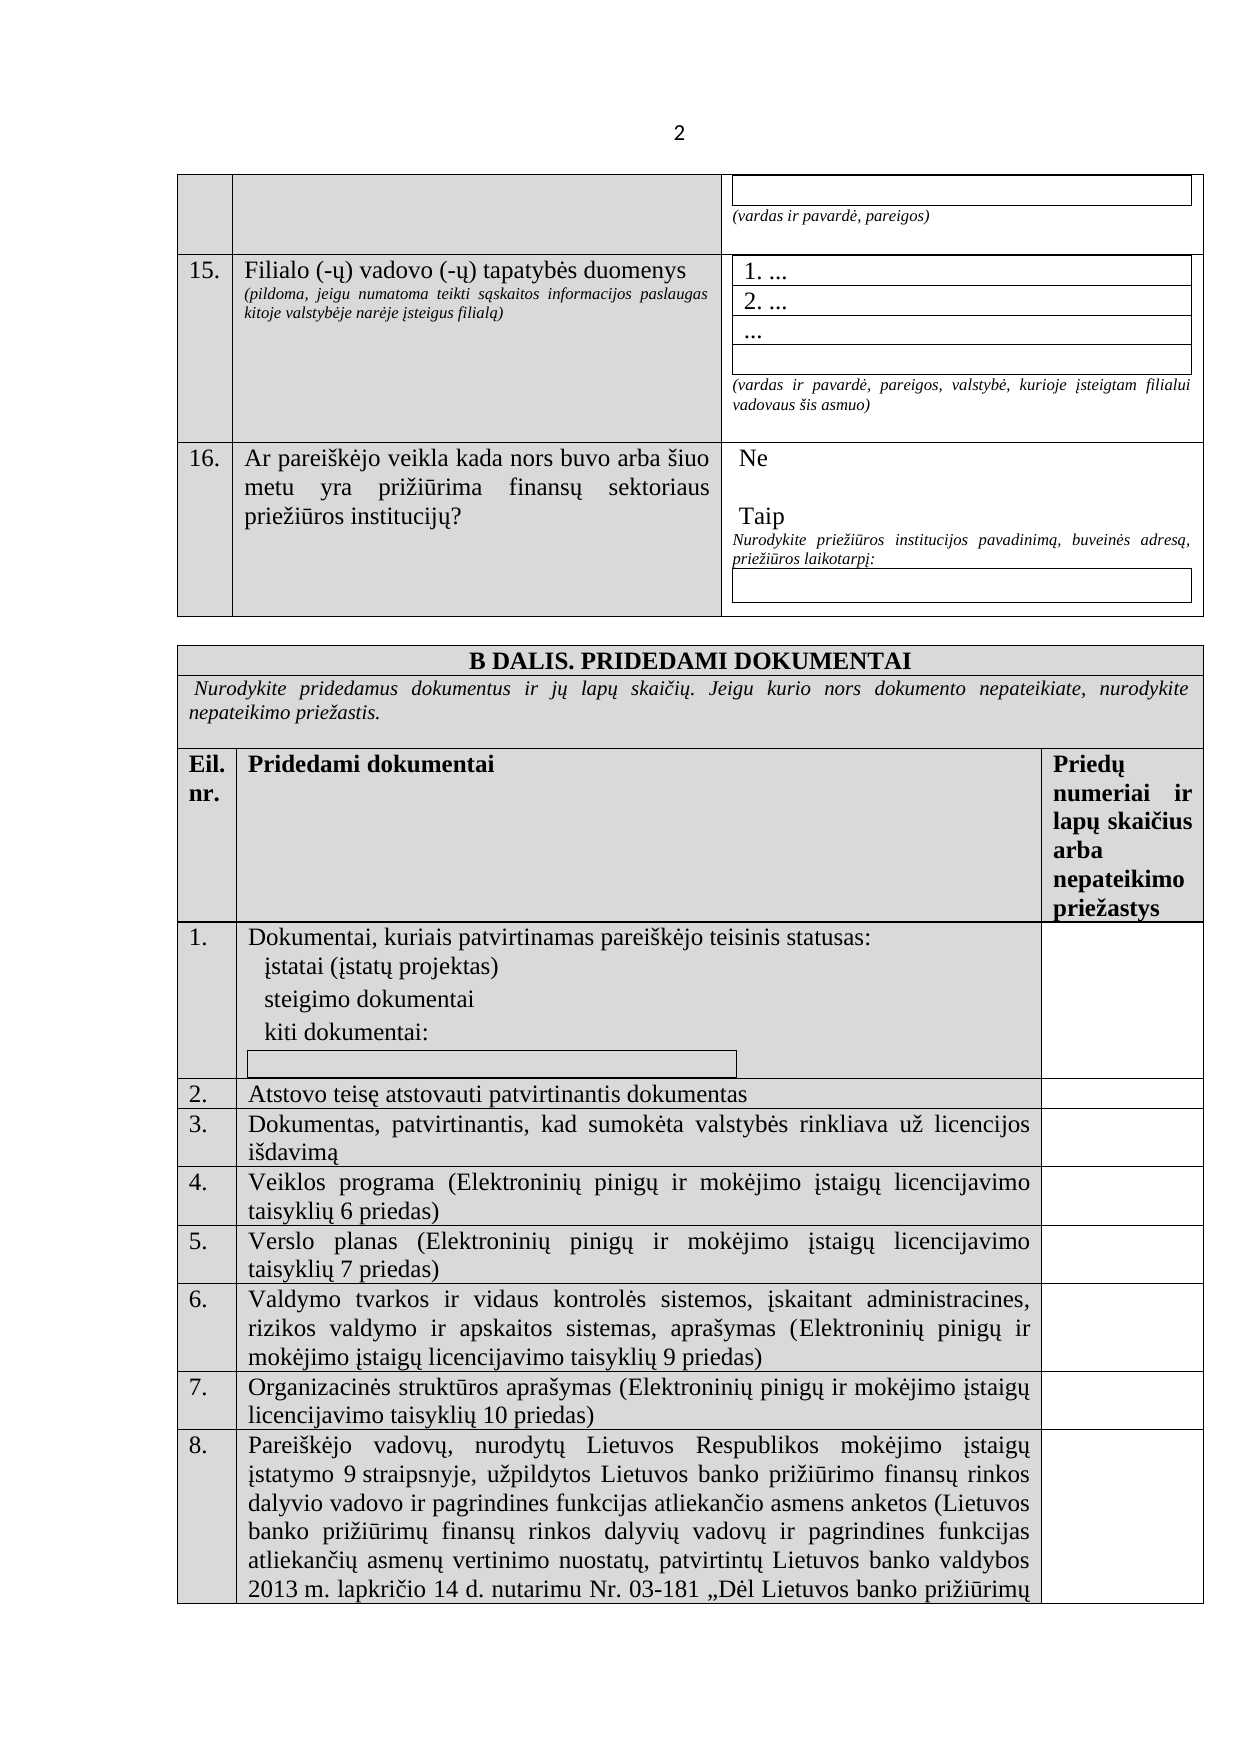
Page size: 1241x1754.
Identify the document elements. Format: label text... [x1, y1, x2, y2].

table_cell [1042, 1430, 1203, 1603]
table_cell Priedų numeriai ir lapų skaičius arba nepateikimo priežastys [1042, 749, 1203, 921]
table_cell (vardas ir pavardė, pareigos) [722, 175, 1203, 254]
table_cell 7. [178, 1372, 236, 1429]
table_cell [733, 345, 1191, 374]
table_cell 16. [178, 443, 232, 616]
table_cell Eil. nr. [178, 749, 236, 921]
table_cell Pareiškėjo vadovų, nurodytų Lietuvos Respublikos mokėjimo įstaigų įstatymo 9 straipsnyje, užpildytos Lietuvos banko prižiūrimo finansų rinkos dalyvio vadovo ir pagrindines funkcijas atliekančio asmens anketos (Lietuvos banko prižiūrimų finansų rinkos dalyvių vadovų ir pagrindines funkcijas atliekančių asmenų vertinimo nuostatų, patvirtintų Lietuvos banko valdybos 2013 m. lapkričio 14 d. nutarimu Nr. 03-181 „Dėl Lietuvos banko prižiūrimų [237, 1430, 1041, 1603]
table_cell [1042, 1167, 1203, 1225]
table_cell 2. [178, 1079, 236, 1108]
table_cell Dokumentai, kuriais patvirtinamas pareiškėjo teisinis statusas: įstatai (įstatų projektas) steigimo dokumentai kiti dokumentai: [237, 923, 1041, 1078]
table_header 1. ... [733, 256, 1191, 285]
table_cell [233, 175, 721, 254]
table_cell Dokumentas, patvirtinantis, kad sumokėta valstybės rinkliava už licencijos išdavimą [237, 1109, 1041, 1166]
table_cell ... [733, 316, 1191, 344]
table_header [248, 1051, 736, 1077]
table_cell (vardas ir pavardė, pareigos, valstybė, kurioje įsteigtam filialui vadovaus šis asmuo) [722, 255, 1203, 442]
table_cell [733, 176, 1191, 205]
table_cell 3. [178, 1109, 236, 1166]
table_cell [1042, 1226, 1203, 1283]
table_cell Nurodykite pridedamus dokumentus ir jų lapų skaičių. Jeigu kurio nors dokumento nepateikiate, nurodykite nepateikimo priežastis. [178, 676, 1203, 748]
table_cell 2. ... [733, 286, 1191, 314]
table_cell [1042, 1284, 1203, 1371]
table_cell Ne Taip Nurodykite priežiūros institucijos pavadinimą, buveinės adresą, priežiūros laikotarpį: [722, 443, 1203, 616]
table_cell [1042, 1109, 1203, 1166]
table_header [733, 569, 1191, 602]
table_cell 5. [178, 1226, 236, 1283]
table_cell Pridedami dokumentai [237, 749, 1041, 921]
table_cell Filialo (-ų) vadovo (-ų) tapatybės duomenys (pildoma, jeigu numatoma teikti sąskaitos informacijos paslaugas kitoje valstybėje narėje įsteigus filialą) [233, 255, 721, 442]
table_header B DALIS. PRIDEDAMI DOKUMENTAI [178, 646, 1203, 675]
table_cell 15. [178, 255, 232, 442]
table_cell Valdymo tvarkos ir vidaus kontrolės sistemos, įskaitant administracines, rizikos valdymo ir apskaitos sistemas, aprašymas (Elektroninių pinigų ir mokėjimo įstaigų licencijavimo taisyklių 9 priedas) [237, 1284, 1041, 1371]
table_cell 6. [178, 1284, 236, 1371]
table_cell Atstovo teisę atstovauti patvirtinantis dokumentas [237, 1079, 1041, 1108]
table_cell [178, 175, 232, 254]
table_cell Verslo planas (Elektroninių pinigų ir mokėjimo įstaigų licencijavimo taisyklių 7 priedas) [237, 1226, 1041, 1283]
table_cell 8. [178, 1430, 236, 1603]
table_cell Ar pareiškėjo veikla kada nors buvo arba šiuo metu yra prižiūrima finansų sektoriaus priežiūros institucijų? [233, 443, 721, 616]
table_cell 1. [178, 923, 236, 1078]
table_cell Organizacinės struktūros aprašymas (Elektroninių pinigų ir mokėjimo įstaigų licencijavimo taisyklių 10 priedas) [237, 1372, 1041, 1429]
table_cell [1042, 1372, 1203, 1429]
table_cell [1042, 1079, 1203, 1108]
table_cell 4. [178, 1167, 236, 1225]
table_cell Veiklos programa (Elektroninių pinigų ir mokėjimo įstaigų licencijavimo taisyklių 6 priedas) [237, 1167, 1041, 1225]
table_cell [1042, 923, 1203, 1078]
